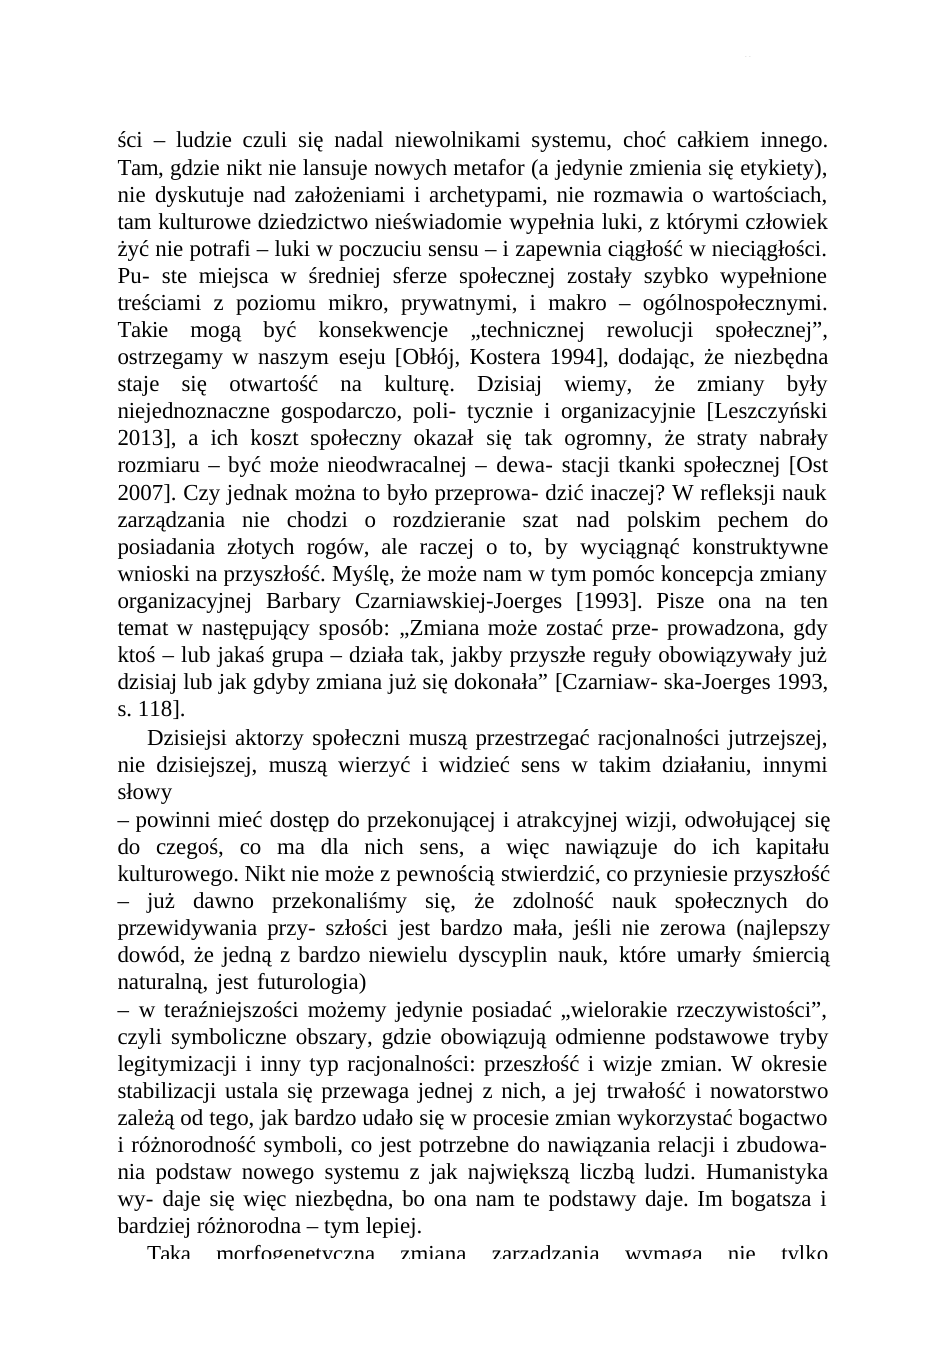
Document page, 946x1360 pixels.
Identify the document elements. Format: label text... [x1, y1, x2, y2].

text 58 [119, 53, 140, 57]
text Dzisiejsi aktorzy społeczni muszą przestrzegać racjonalności jutrzejszej, nie dzisiejszej, muszą wierzyć i widzieć sens w takim działaniu, innymi słowy [117, 724, 828, 805]
text Monika Kostera [709, 53, 830, 79]
list w teraźniejszości możemy jedynie posiadać „wielorakie rzeczywistości”, czyli symboliczne obszary, gdzie obowiązują odmienne podstawowe tryby legitymizacji i inny typ racjonalności: przeszłość i wizje zmian. W okresie stabilizacji ustala się przewaga jednej z nich, a jej trwałość i nowatorstwo zależą od tego, jak bardzo udało się w procesie zmian wykorzystać bogactwo i różnorodność symboli, co jest potrzebne do nawiązania relacji i zbudowa- nia podstaw nowego systemu z jak największą liczbą ludzi. Humanistyka wy- daje się więc niezbędna, bo ona nam te podstawy daje. Im bogatsza i bardziej różnorodna – tym lepiej. [117, 996, 828, 1239]
text ści – ludzie czuli się nadal niewolnikami systemu, choć całkiem innego. Tam, gdzie nikt nie lansuje nowych metafor (a jedynie zmienia się etykiety), nie dyskutuje nad założeniami i archetypami, nie rozmawia o wartościach, tam kulturowe dziedzictwo nieświadomie wypełnia luki, z którymi człowiek żyć nie potrafi – luki w poczuciu sensu – i zapewnia ciągłość w nieciągłości. Pu- ste miejsca w średniej sferze społecznej zostały szybko wypełnione treściami z poziomu mikro, prywatnymi, i makro – ogólnospołecznymi. Takie mogą być konsekwencje „technicznej rewolucji społecznej”, ostrzegamy w naszym eseju [Obłój, Kostera 1994], dodając, że niezbędna staje się otwartość na kulturę. Dzisiaj wiemy, że zmiany były niejednoznaczne gospodarczo, poli- tycznie i organizacyjnie [Leszczyński 2013], a ich koszt społeczny okazał się tak ogromny, że straty nabrały rozmiaru – być może nieodwracalnej – dewa- stacji tkanki społecznej [Ost 2007]. Czy jednak można to było przeprowa- dzić inaczej? W refleksji nauk zarządzania nie chodzi o rozdzieranie szat nad polskim pechem do posiadania złotych rogów, ale raczej o to, by wyciągnąć konstruktywne wnioski na przyszłość. Myślę, że może nam w tym pomóc koncepcja zmiany organizacyjnej Barbary Czarniawskiej-Joerges [1993]. Pisze ona na ten temat w następujący sposób: „Zmiana może zostać prze- prowadzona, gdy ktoś – lub jakaś grupa – działa tak, jakby przyszłe reguły obowiązywały już dzisiaj lub jak gdyby zmiana już się dokonała” [Czarniaw- ska-Joerges 1993, s. 118]. [117, 126, 828, 722]
list powinni mieć dostęp do przekonującej i atrakcyjnej wizji, odwołującej się do czegoś, co ma dla nich sens, a więc nawiązuje do ich kapitału kulturowego. Nikt nie może z pewnością stwierdzić, co przyniesie przyszłość – już dawno przekonaliśmy się, że zdolność nauk społecznych do przewidywania przy- szłości jest bardzo mała, jeśli nie zerowa (najlepszy dowód, że jedną z bardzo niewielu dyscyplin nauk, które umarły śmiercią naturalną, jest futurologia) [117, 806, 830, 994]
text Taka morfogenetyczna zmiana zarządzania wymaga nie tylko humanistyki jako zasobu dającego materiał symboliczny do tworzenia podstaw kapitału kul- turowego. Zasadza się ona także na wartościach humanizmu. Od czasu utopii [117, 1240, 828, 1258]
